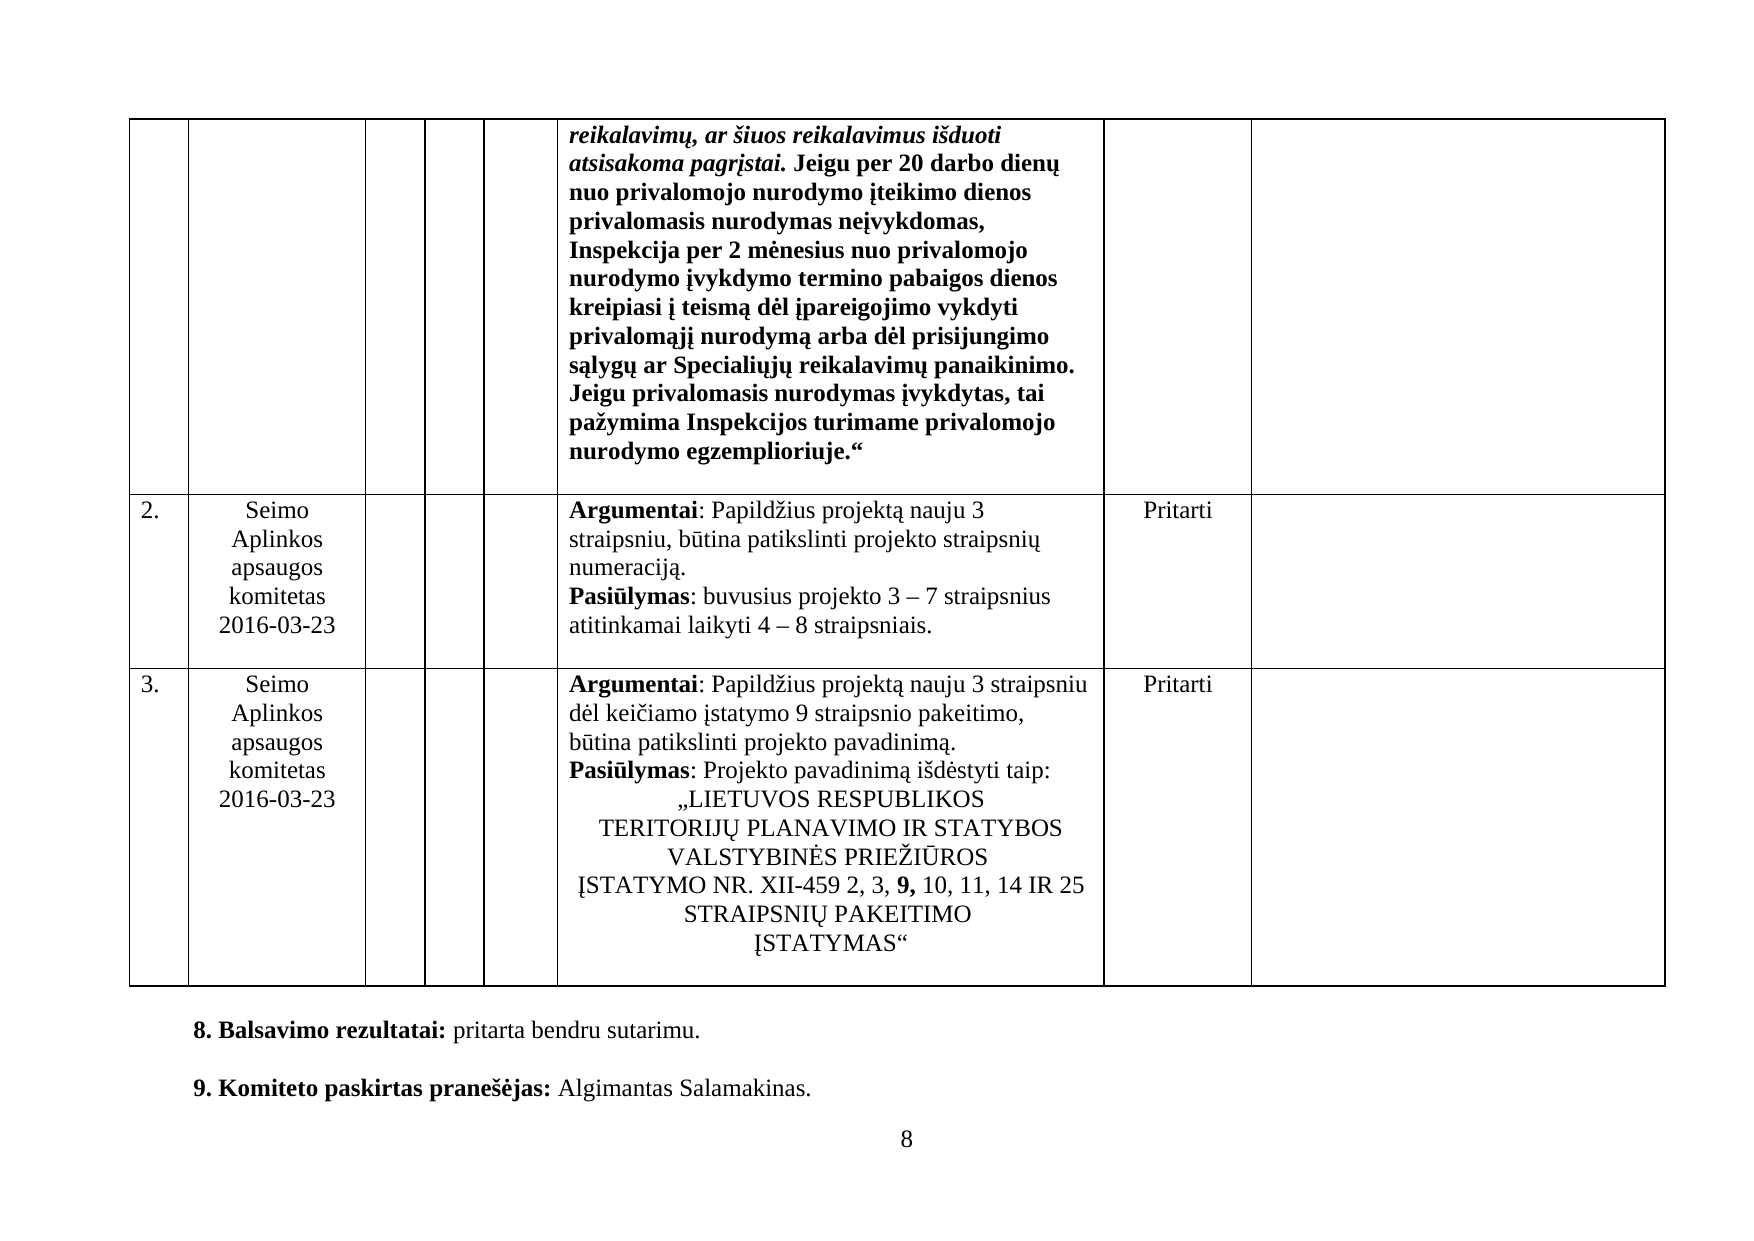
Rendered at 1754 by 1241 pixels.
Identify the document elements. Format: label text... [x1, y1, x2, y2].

table_cell [366, 120, 424, 493]
table_cell Argumentai: Papildžius projektą nauju 3 straipsniu, būtina patikslinti projekto straipsnių numeraciją. Pasiūlymas: buvusius projekto 3 – 7 straipsnius atitinkamai laikyti 4 – 8 straipsniais. [558, 495, 1103, 667]
table_cell Argumentai: Papildžius projektą nauju 3 straipsniu dėl keičiamo įstatymo 9 straipsnio pakeitimo, būtina patikslinti projekto pavadinimą. Pasiūlymas: Projekto pavadinimą išdėstyti taip: „LIETUVOS RESPUBLIKOS TERITORIJŲ PLANAVIMO IR STATYBOS VALSTYBINĖS PRIEŽIŪROS ĮSTATYMO nr. xii-459 2, 3, 9, 10, 11, 14 ir 25 STRAIPSNIŲ PAKEITIMO ĮSTATYMAS“ [558, 669, 1103, 985]
table_cell [426, 120, 483, 493]
table_cell [1252, 120, 1664, 493]
text 8. Balsavimo rezultatai: pritarta bendru sutarimu. [118, 1016, 1695, 1044]
table_cell Pritarti [1105, 495, 1251, 667]
table_cell [485, 669, 557, 985]
table_cell [130, 120, 188, 493]
table_cell [426, 669, 483, 985]
table_cell [1105, 120, 1251, 493]
table_cell 3. [130, 669, 188, 985]
table_cell [485, 120, 557, 493]
table_cell [1252, 669, 1664, 985]
table_cell Pritarti [1105, 669, 1251, 985]
text 9. Komiteto paskirtas pranešėjas: Algimantas Salamakinas. [118, 1073, 1695, 1102]
table_cell [485, 495, 557, 667]
table_cell [366, 669, 424, 985]
table_cell [426, 495, 483, 667]
table_cell [1252, 495, 1664, 667]
table_cell [189, 120, 365, 493]
table_cell reikalavimų, ar šiuos reikalavimus išduoti atsisakoma pagrįstai. Jeigu per 20 darbo dienų nuo privalomojo nurodymo įteikimo dienos privalomasis nurodymas neįvykdomas, Inspekcija per 2 mėnesius nuo privalomojo nurodymo įvykdymo termino pabaigos dienos kreipiasi į teismą dėl įpareigojimo vykdyti privalomąjį nurodymą arba dėl prisijungimo sąlygų ar Specialiųjų reikalavimų panaikinimo. Jeigu privalomasis nurodymas įvykdytas, tai pažymima Inspekcijos turimame privalomojo nurodymo egzemplioriuje.“ [558, 120, 1103, 493]
table_cell [366, 495, 424, 667]
table_cell Seimo Aplinkos apsaugos komitetas 2016-03-23 [189, 495, 365, 667]
table_cell 2. [130, 495, 188, 667]
table_cell Seimo Aplinkos apsaugos komitetas 2016-03-23 [189, 669, 365, 985]
